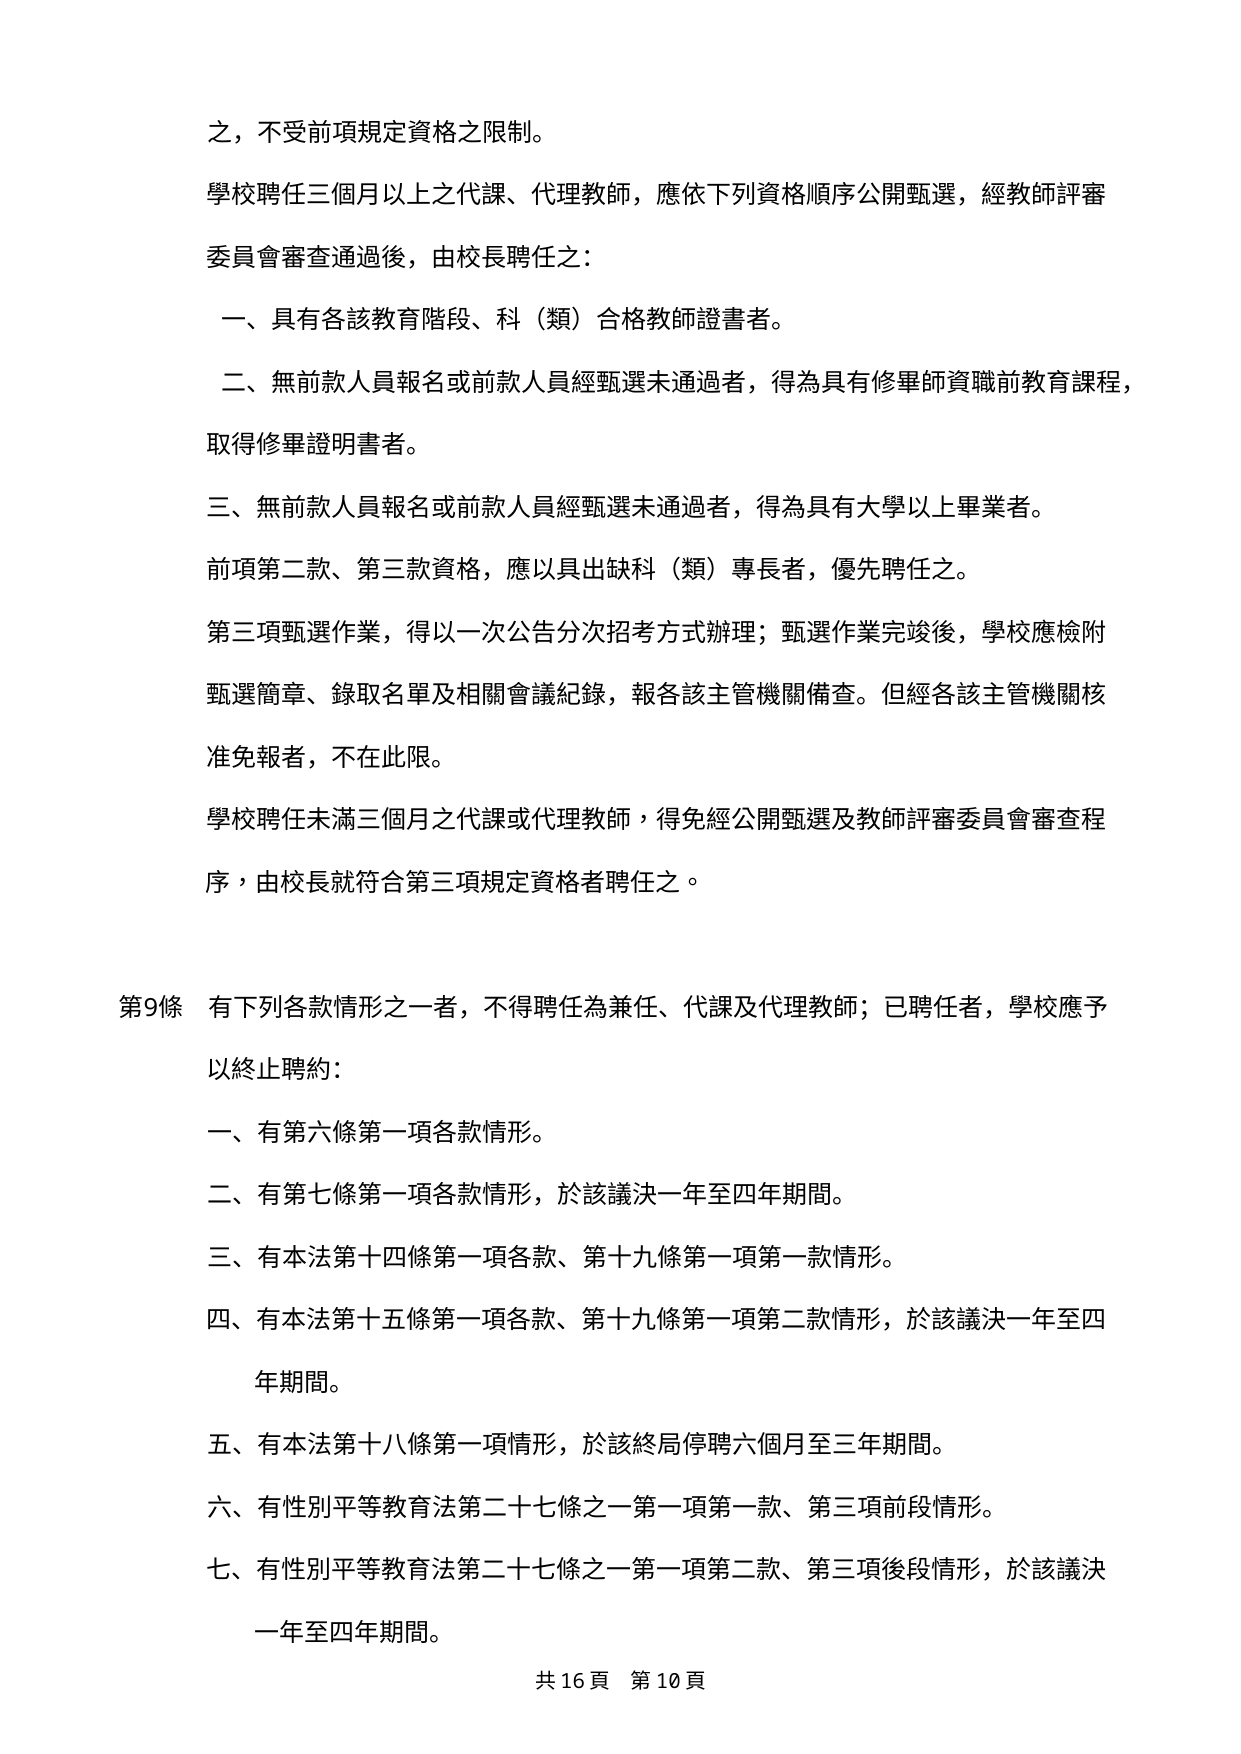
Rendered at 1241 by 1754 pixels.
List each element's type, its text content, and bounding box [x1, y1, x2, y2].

text 三、有本法第十四條第一項各款、第十九條第一項第一款情形。 [207, 1213, 1122, 1276]
text 學校聘任三個月以上之代課、代理教師，應依下列資格順序公開甄選，經教師評審委員會審查通過後，由校長聘任之： [207, 151, 1122, 276]
text 三、無前款人員報名或前款人員經甄選未通過者，得為具有大學以上畢業者。 [207, 463, 1122, 526]
text 六、有性別平等教育法第二十七條之一第一項第一款、第三項前段情形。 [207, 1463, 1122, 1526]
text 二、有第七條第一項各款情形，於該議決一年至四年期間。 [207, 1151, 1122, 1213]
text 二、無前款人員報名或前款人員經甄選未通過者，得為具有修畢師資職前教育課程，取得修畢證明書者。 [207, 338, 1122, 463]
text 一、有第六條第一項各款情形。 [207, 1088, 1122, 1151]
text 一、具有各該教育階段、科（類）合格教師證書者。 [207, 276, 1122, 338]
text 第9條 有下列各款情形之一者，不得聘任為兼任、代課及代理教師；已聘任者，學校應予以終止聘約： [118, 963, 1122, 1088]
text 五、有本法第十八條第一項情形，於該終局停聘六個月至三年期間。 [207, 1401, 1122, 1463]
text 第三項甄選作業，得以一次公告分次招考方式辦理；甄選作業完竣後，學校應檢附甄選簡章、錄取名單及相關會議紀錄，報各該主管機關備查。但經各該主管機關核准免報者，不在此限。 [207, 588, 1122, 776]
text 之，不受前項規定資格之限制。 [207, 88, 1122, 151]
text 七、有性別平等教育法第二十七條之一第一項第二款、第三項後段情形，於該議決一年至四年期間。 [207, 1526, 1122, 1651]
text 學校聘任未滿三個月之代課或代理教師，得免經公開甄選及教師評審委員會審查程序，由校長就符合第三項規定資格者聘任之。 [206, 776, 1122, 901]
text 四、有本法第十五條第一項各款、第十九條第一項第二款情形，於該議決一年至四年期間。 [207, 1276, 1122, 1401]
text 前項第二款、第三款資格，應以具出缺科（類）專長者，優先聘任之。 [207, 526, 1122, 588]
